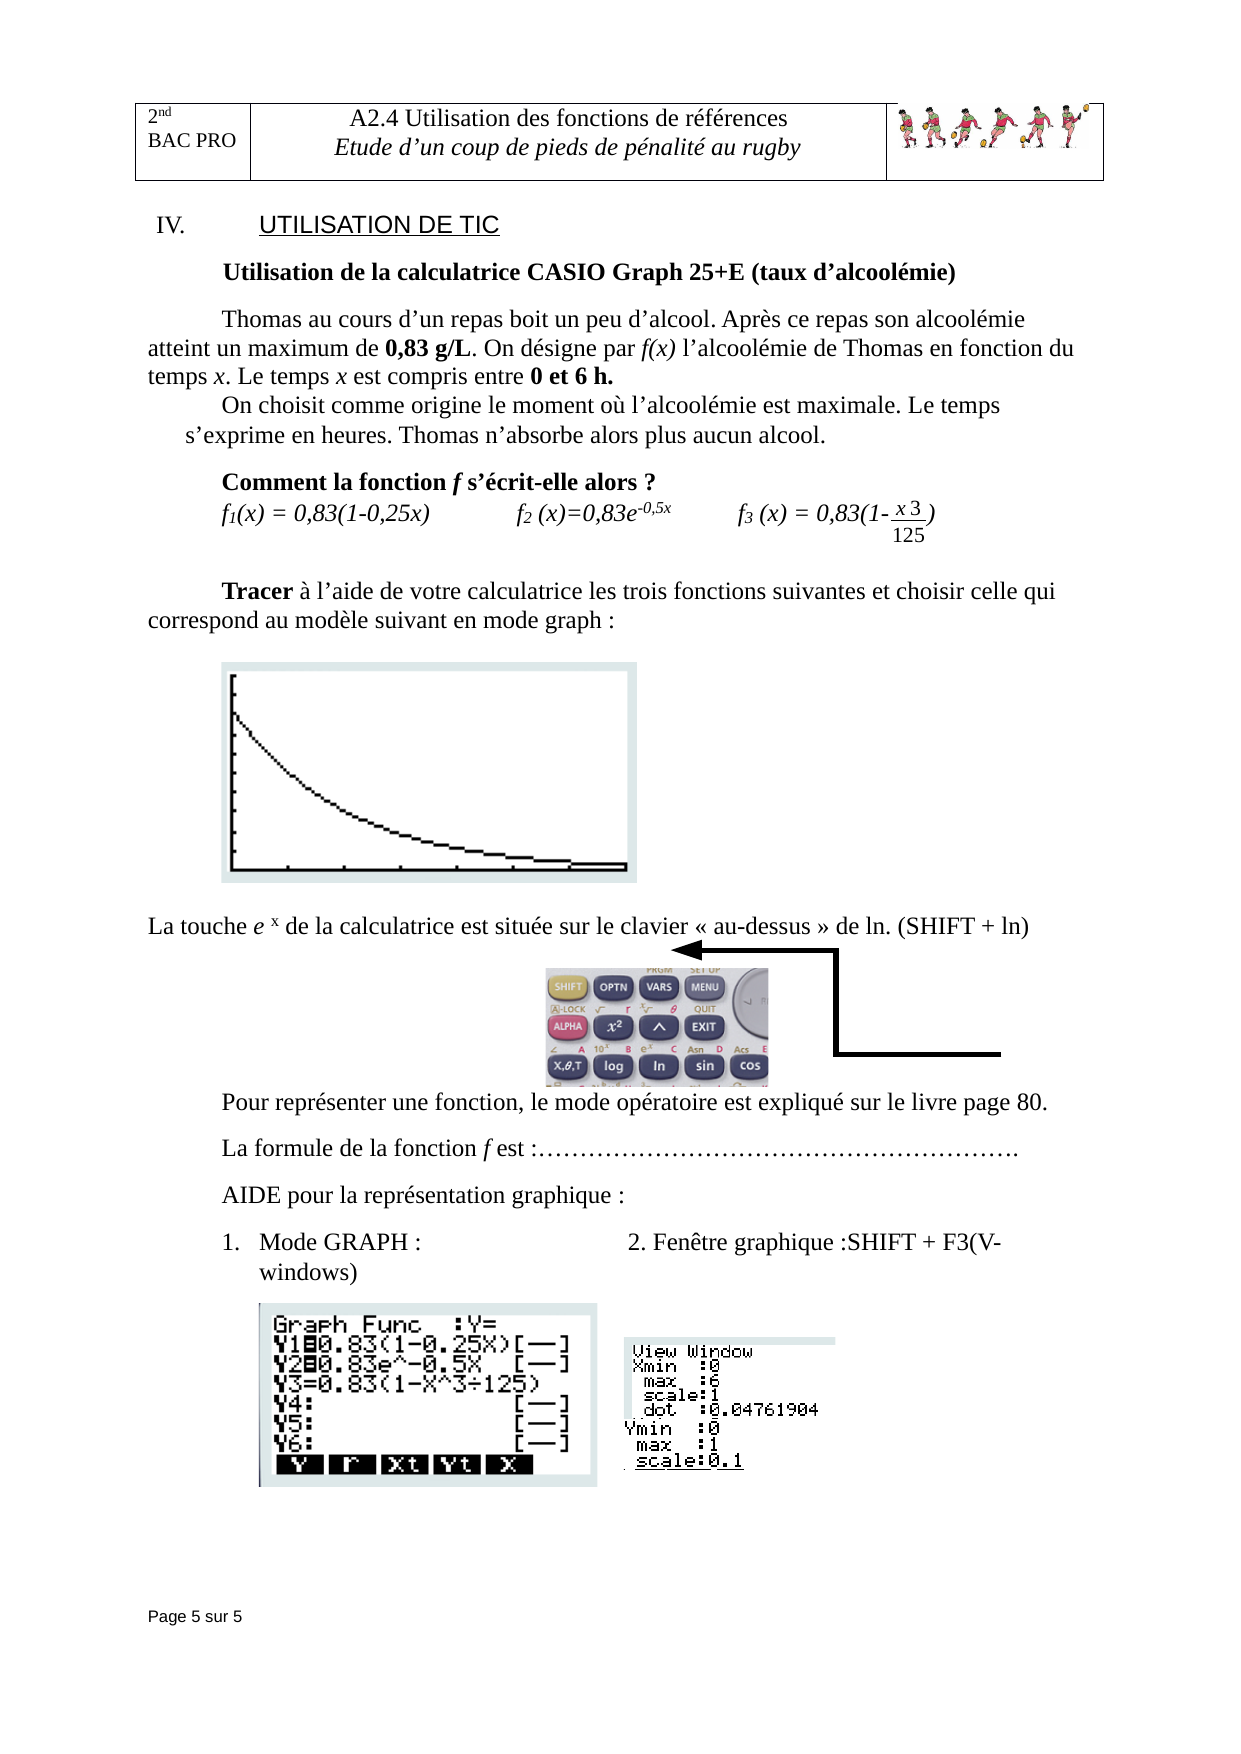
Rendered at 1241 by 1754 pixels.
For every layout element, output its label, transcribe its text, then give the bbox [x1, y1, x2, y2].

text Thomas au cours d’un repas boit un peu d’alcool. Après ce repas son alcoolémie atteint un maximum de 0,83 g/L. On désigne par f(x) l’alcoolémie de Thomas en fonction du temps x. Le temps x est compris entre 0 et 6 h. [148, 304, 1093, 390]
list Utilisation de la calculatrice CASIO Graph 25+E (taux d’alcoolémie) [223, 257, 1093, 286]
list UTILISATION DE TIC [185, 210, 1093, 239]
text Pour représenter une fonction, le mode opératoire est expliqué sur le livre page 80. [148, 1087, 1093, 1115]
text La touche e x de la calculatrice est située sur le clavier « au-dessus » de ln. (SHIFT + ln) [148, 911, 1093, 940]
list Mode GRAPH : 2. Fenêtre graphique :SHIFT + F3(V-windows) [221, 1227, 1093, 1286]
text f1(x) = 0,83(1-0,25x) f2 (x)=0,83e-0,5x f3 (x) = 0,83(1-) [148, 496, 1093, 547]
text Tracer à l’aide de votre calculatrice les trois fonctions suivantes et choisir celle qui correspond au modèle suivant en mode graph : [148, 576, 1093, 633]
text Comment la fonction f s’écrit-elle alors ? [148, 467, 1093, 496]
text La formule de la fonction f est :…………………………………………………. [221, 1133, 1093, 1162]
text On choisit comme origine le moment où l’alcoolémie est maximale. Le temps s’exprime en heures. Thomas n’absorbe alors plus aucun alcool. [185, 390, 1093, 449]
text AIDE pour la représentation graphique : [221, 1180, 1093, 1209]
